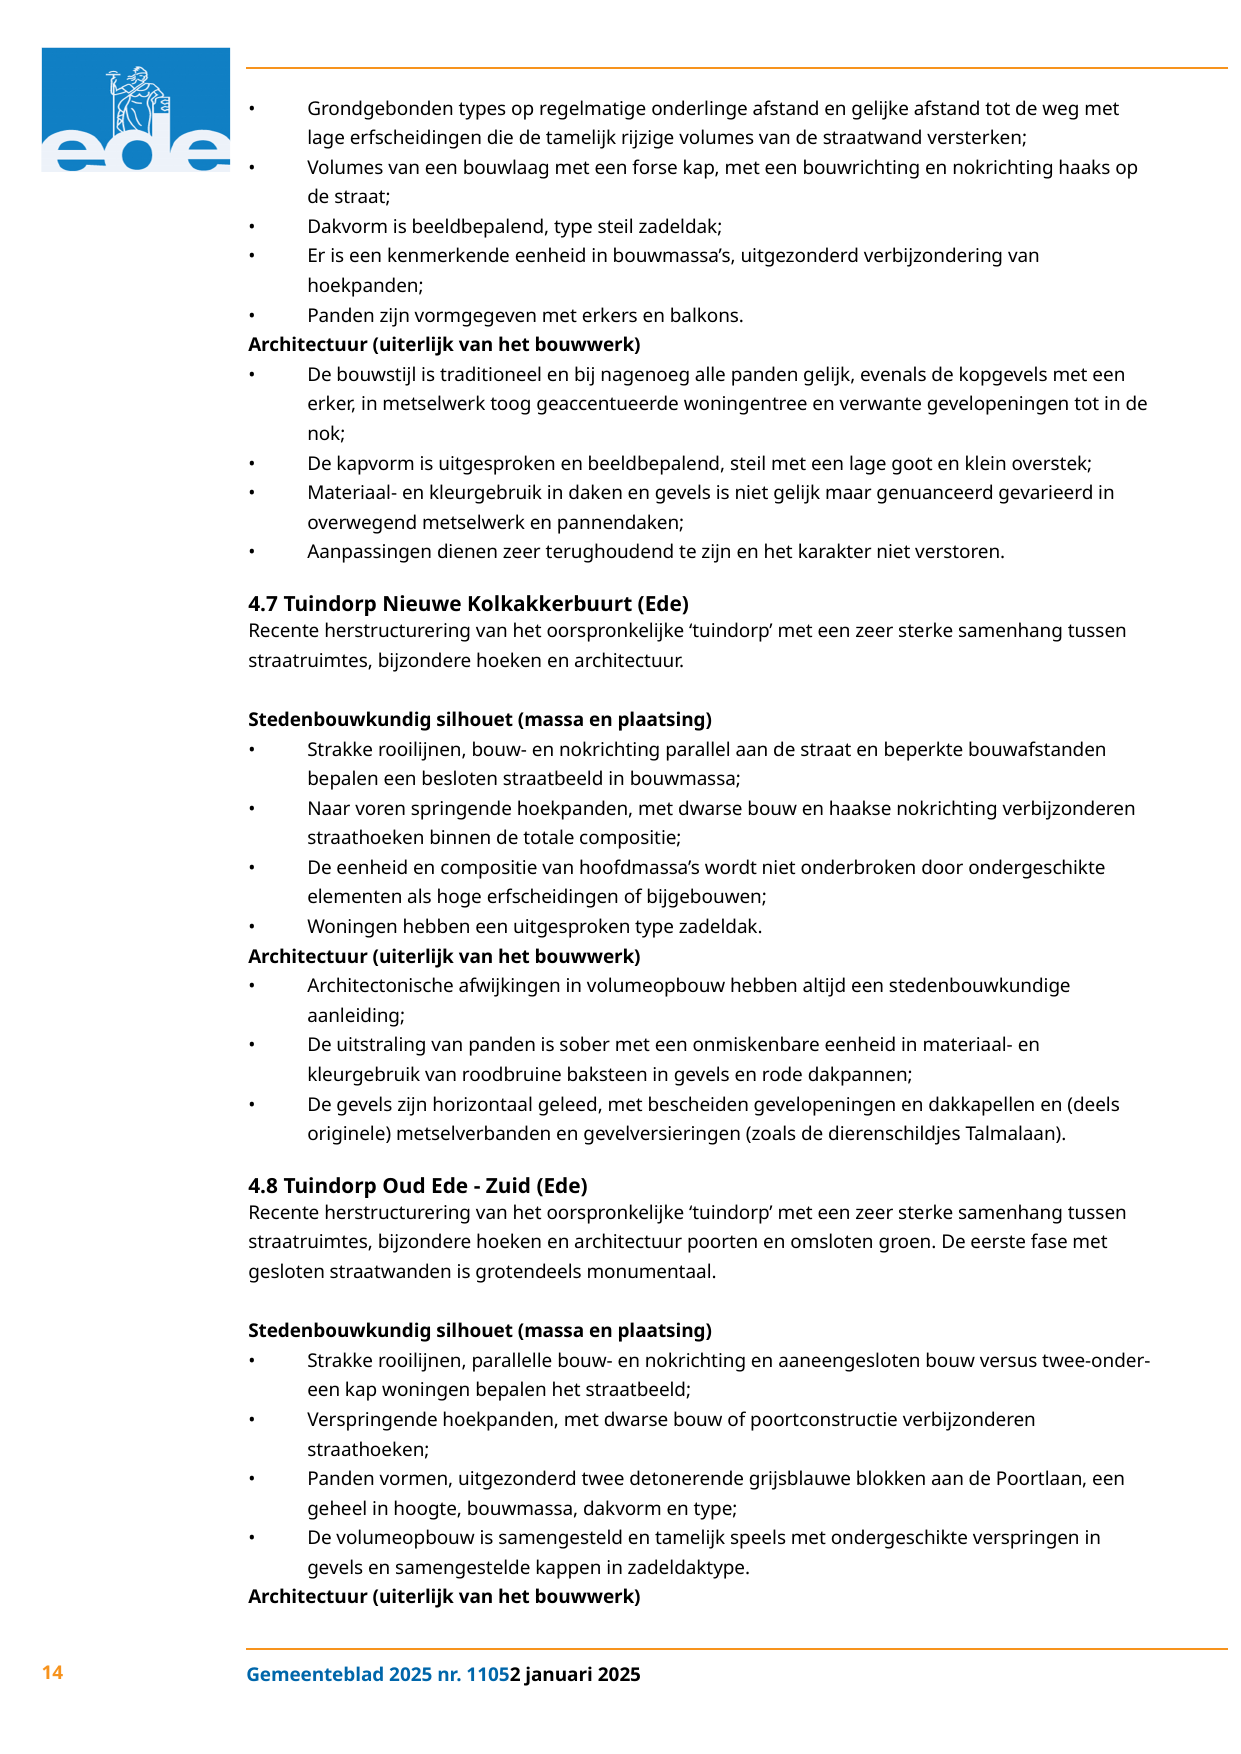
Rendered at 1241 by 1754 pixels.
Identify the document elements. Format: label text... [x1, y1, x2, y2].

text Recente herstructurering van het oorspronkelijke ‘tuindorp’ met een zeer sterke samenhang tussen straatruimtes, bijzondere hoeken en architectuur. [248, 617, 1152, 673]
list Verspringende hoekpanden, met dwarse bouw of poortconstructie verbijzonderen straathoeken; [248, 1406, 1152, 1462]
list Architectonische afwijkingen in volumeopbouw hebben altijd een stedenbouwkundige aanleiding; [248, 972, 1152, 1028]
text Recente herstructurering van het oorspronkelijke ‘tuindorp’ met een zeer sterke samenhang tussen straatruimtes, bijzondere hoeken en architectuur poorten en omsloten groen. De eerste fase met gesloten straatwanden is grotendeels monumentaal. [248, 1199, 1152, 1284]
text 4.7 Tuindorp Nieuwe Kolkakkerbuurt (Ede) [248, 589, 1152, 617]
list Grondgebonden types op regelmatige onderlinge afstand en gelijke afstand tot de weg met lage erfscheidingen die de tamelijk rijzige volumes van de straatwand versterken; [248, 95, 1152, 150]
list De bouwstijl is traditioneel en bij nagenoeg alle panden gelijk, evenals de kopgevels met een erker, in metselwerk toog geaccentueerde woningentree en verwante gevelopeningen tot in de nok; [248, 361, 1152, 446]
list De volumeopbouw is samengesteld en tamelijk speels met ondergeschikte verspringen in gevels en samengestelde kappen in zadeldaktype. [248, 1524, 1152, 1580]
list Er is een kenmerkende eenheid in bouwmassa’s, uitgezonderd verbijzondering van hoekpanden; [248, 243, 1152, 298]
list Aanpassingen dienen zeer terughoudend te zijn en het karakter niet verstoren. [248, 538, 1152, 564]
list Volumes van een bouwlaag met een forse kap, met een bouwrichting en nokrichting haaks op de straat; [248, 154, 1152, 209]
list Strakke rooilijnen, bouw- en nokrichting parallel aan de straat en beperkte bouwafstanden bepalen een besloten straatbeeld in bouwmassa; [248, 736, 1152, 791]
list Materiaal- en kleurgebruik in daken en gevels is niet gelijk maar genuanceerd gevarieerd in overwegend metselwerk en pannendaken; [248, 479, 1152, 535]
list Naar voren springende hoekpanden, met dwarse bouw en haakse nokrichting verbijzonderen straathoeken binnen de totale compositie; [248, 795, 1152, 850]
text 4.8 Tuindorp Oud Ede - Zuid (Ede) [248, 1171, 1152, 1199]
list De eenheid en compositie van hoofdmassa’s wordt niet onderbroken door ondergeschikte elementen als hoge erfscheidingen of bijgebouwen; [248, 854, 1152, 909]
list Dakvorm is beeldbepalend, type steil zadeldak; [248, 213, 1152, 239]
list De gevels zijn horizontaal geleed, met bescheiden gevelopeningen en dakkapellen en (deels originele) metselverbanden en gevelversieringen (zoals de dierenschildjes Talmalaan). [248, 1091, 1152, 1146]
list Woningen hebben een uitgesproken type zadeldak. [248, 913, 1152, 939]
text Architectuur (uiterlijk van het bouwwerk) [248, 943, 1152, 968]
list Strakke rooilijnen, parallelle bouw- en nokrichting en aaneengesloten bouw versus twee-onder-een kap woningen bepalen het straatbeeld; [248, 1347, 1152, 1402]
list De kapvorm is uitgesproken en beeldbepalend, steil met een lage goot en klein overstek; [248, 450, 1152, 476]
text Architectuur (uiterlijk van het bouwwerk) [248, 1584, 1152, 1609]
list Panden vormen, uitgezonderd twee detonerende grijsblauwe blokken aan de Poortlaan, een geheel in hoogte, bouwmassa, dakvorm en type; [248, 1465, 1152, 1521]
list Panden zijn vormgegeven met erkers en balkons. [248, 302, 1152, 328]
picture [41, 47, 231, 172]
text Stedenbouwkundig silhouet (massa en plaatsing) [248, 706, 1152, 732]
text Architectuur (uiterlijk van het bouwwerk) [248, 331, 1152, 357]
text Stedenbouwkundig silhouet (massa en plaatsing) [248, 1317, 1152, 1343]
list De uitstraling van panden is sober met een onmiskenbare eenheid in materiaal- en kleurgebruik van roodbruine baksteen in gevels en rode dakpannen; [248, 1032, 1152, 1087]
